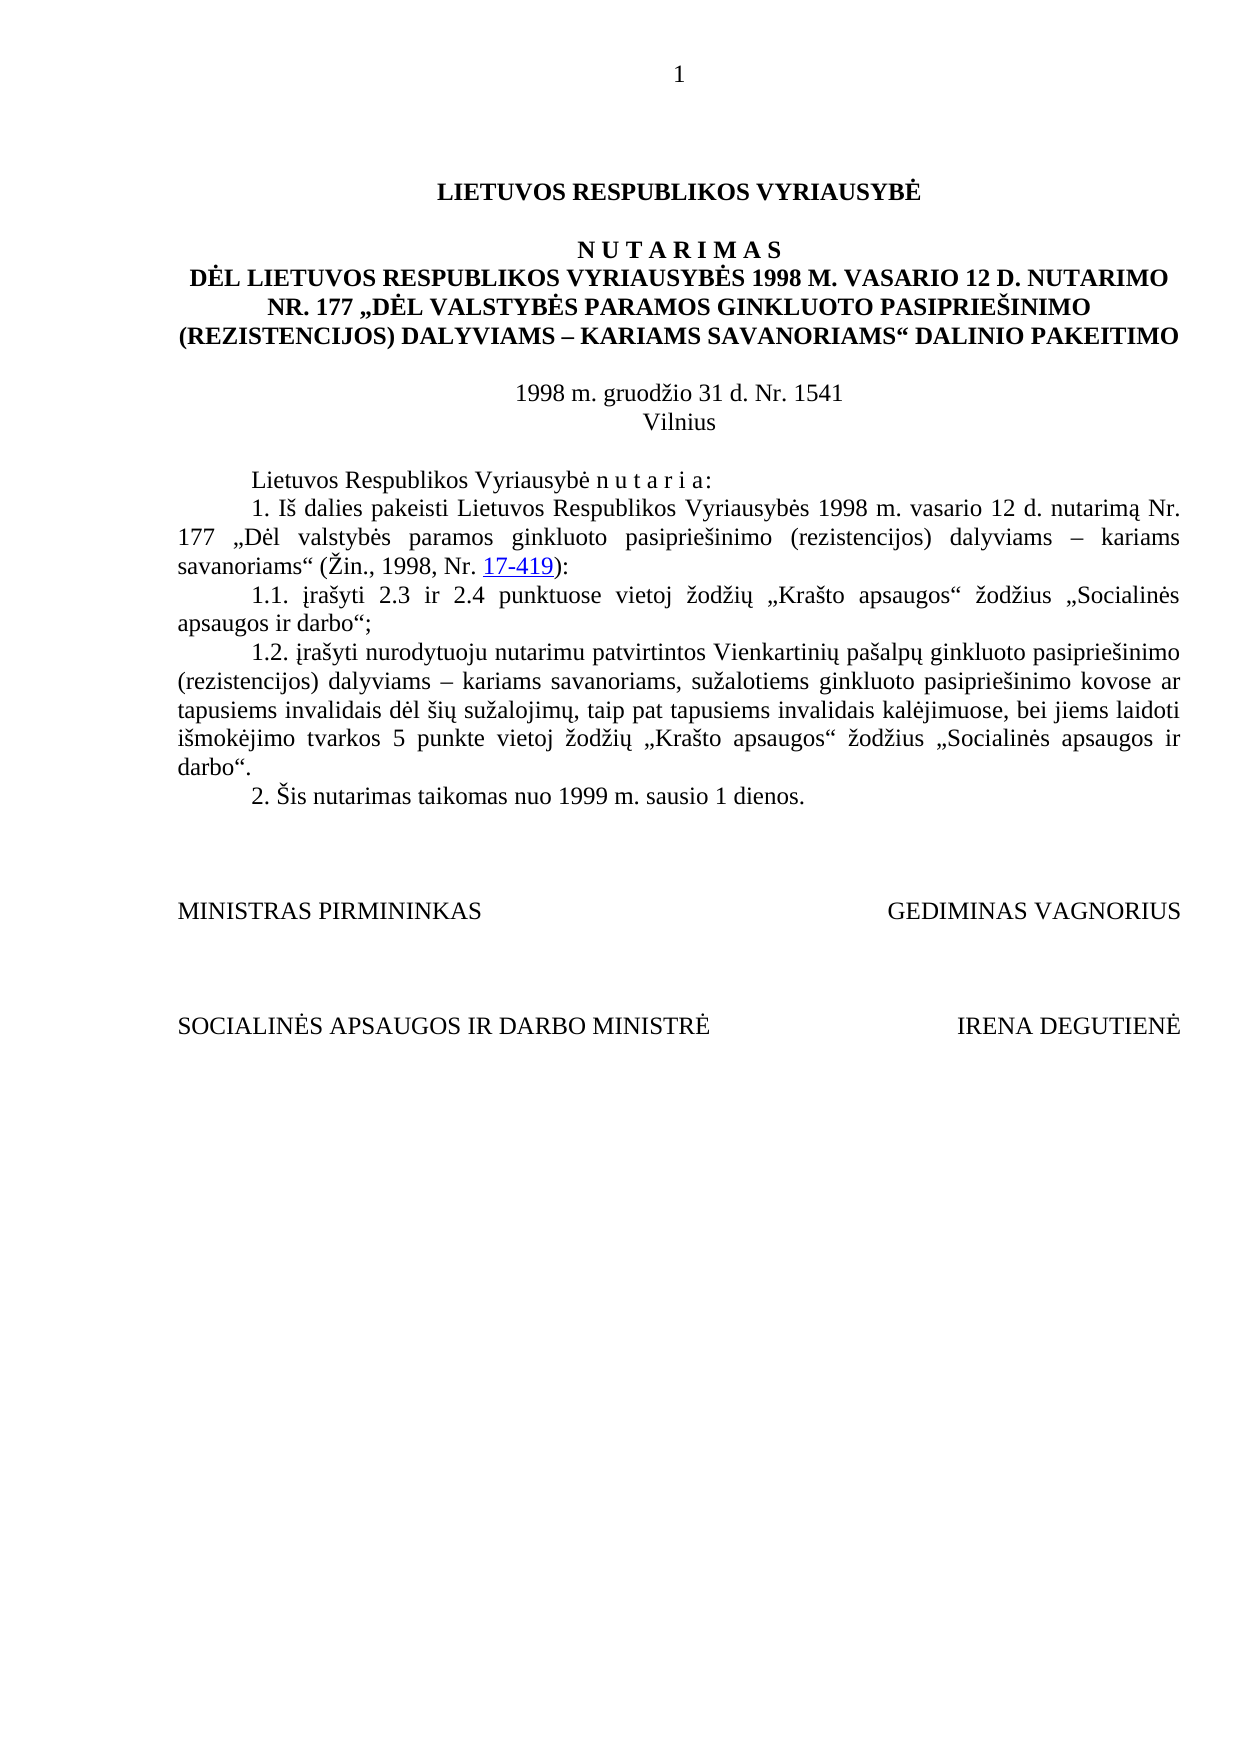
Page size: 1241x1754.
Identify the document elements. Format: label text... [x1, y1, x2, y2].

text N U T A R I M A S [177, 235, 1181, 263]
text LIETUVOS RESPUBLIKOS VYRIAUSYBĖ [177, 177, 1181, 206]
text Vilnius [177, 407, 1181, 436]
text DĖL LIETUVOS RESPUBLIKOS VYRIAUSYBĖS 1998 M. VASARIO 12 D. NUTARIMO NR. 177 „DĖL VALSTYBĖS PARAMOS GINKLUOTO PASIPRIEŠINIMO (REZISTENCIJOS) DALYVIAMS – KARIAMS SAVANORIAMS“ DALINIO PAKEITIMO [177, 263, 1181, 350]
text 1998 m. gruodžio 31 d. Nr. 1541 [177, 378, 1181, 407]
text 1. Iš dalies pakeisti Lietuvos Respublikos Vyriausybės 1998 m. vasario 12 d. nutarimą Nr. 177 „Dėl valstybės paramos ginkluoto pasipriešinimo (rezistencijos) dalyviams – kariams savanoriams“ (Žin., 1998, Nr. 17-419): [177, 493, 1181, 580]
text Lietuvos Respublikos Vyriausybė nutaria: [177, 465, 1181, 493]
text MINISTRAS PIRMININKAS GEDIMINAS VAGNORIUS [177, 896, 1181, 925]
text SOCIALINĖS APSAUGOS IR DARBO MINISTRĖ IRENA DEGUTIENĖ [177, 1011, 1181, 1040]
text 1.1. įrašyti 2.3 ir 2.4 punktuose vietoj žodžių „Krašto apsaugos“ žodžius „Socialinės apsaugos ir darbo“; [177, 580, 1181, 637]
text 1.2. įrašyti nurodytuoju nutarimu patvirtintos Vienkartinių pašalpų ginkluoto pasipriešinimo (rezistencijos) dalyviams – kariams savanoriams, sužalotiems ginkluoto pasipriešinimo kovose ar tapusiems invalidais dėl šių sužalojimų, taip pat tapusiems invalidais kalėjimuose, bei jiems laidoti išmokėjimo tvarkos 5 punkte vietoj žodžių „Krašto apsaugos“ žodžius „Socialinės apsaugos ir darbo“. [177, 637, 1181, 781]
text 2. Šis nutarimas taikomas nuo 1999 m. sausio 1 dienos. [177, 781, 1181, 810]
